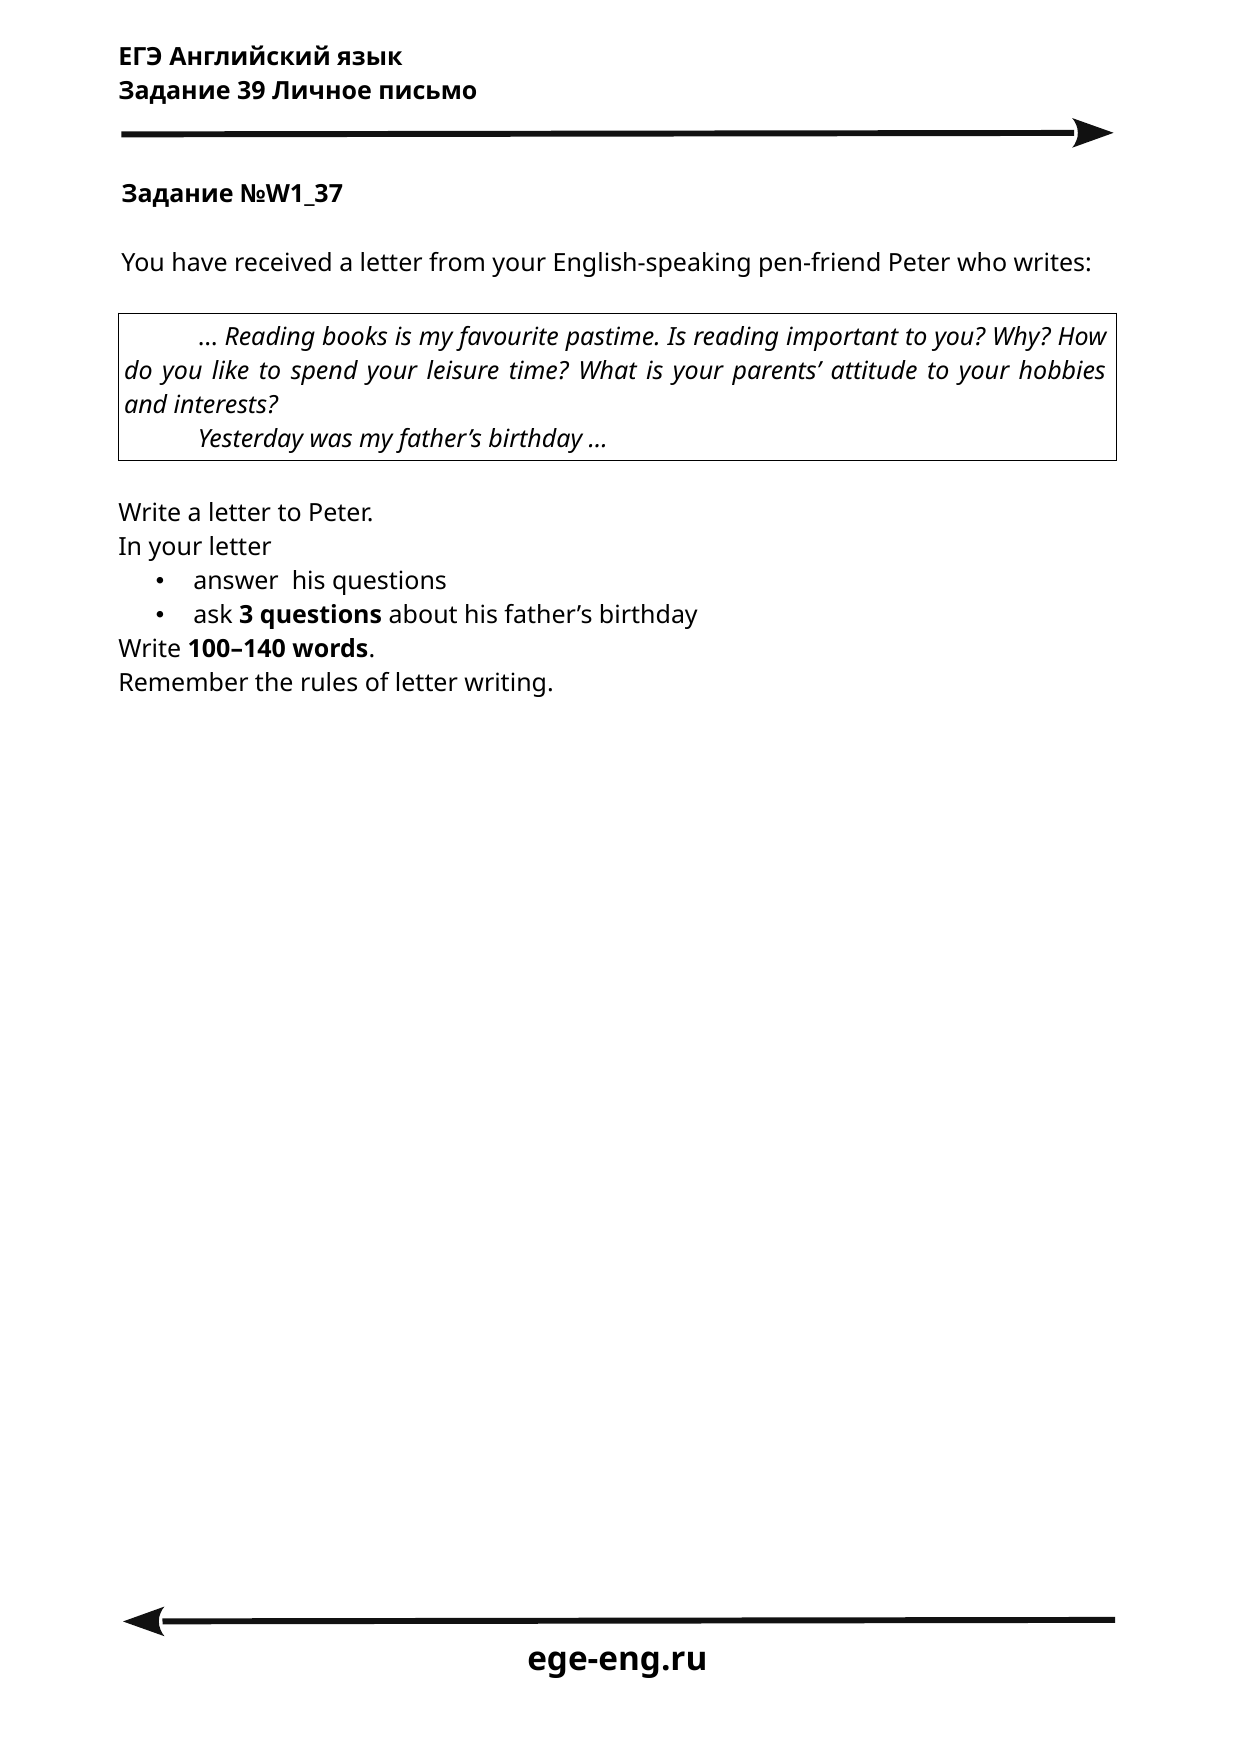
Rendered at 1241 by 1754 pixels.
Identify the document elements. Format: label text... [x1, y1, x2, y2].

table_header … Reading books is my favourite pastime. Is reading important to you? Why? How do you like to spend your leisure time? What is your parents’ attitude to your hobbies and interests? Yesterday was my father’s birthday … [119, 314, 1116, 460]
text Remember the rules of letter writing. [118, 665, 1116, 699]
text In your letter [118, 528, 1116, 562]
text Write 100–140 words. [118, 631, 1116, 665]
text Задание №W1_37 [121, 176, 1113, 210]
list answer his questions [156, 562, 1116, 597]
text You have received a letter from your English-speaking pen-friend Peter who writes: [121, 244, 1113, 278]
list ask 3 questions about his father’s birthday [156, 597, 1116, 631]
text Write a letter to Peter. [118, 494, 1116, 528]
